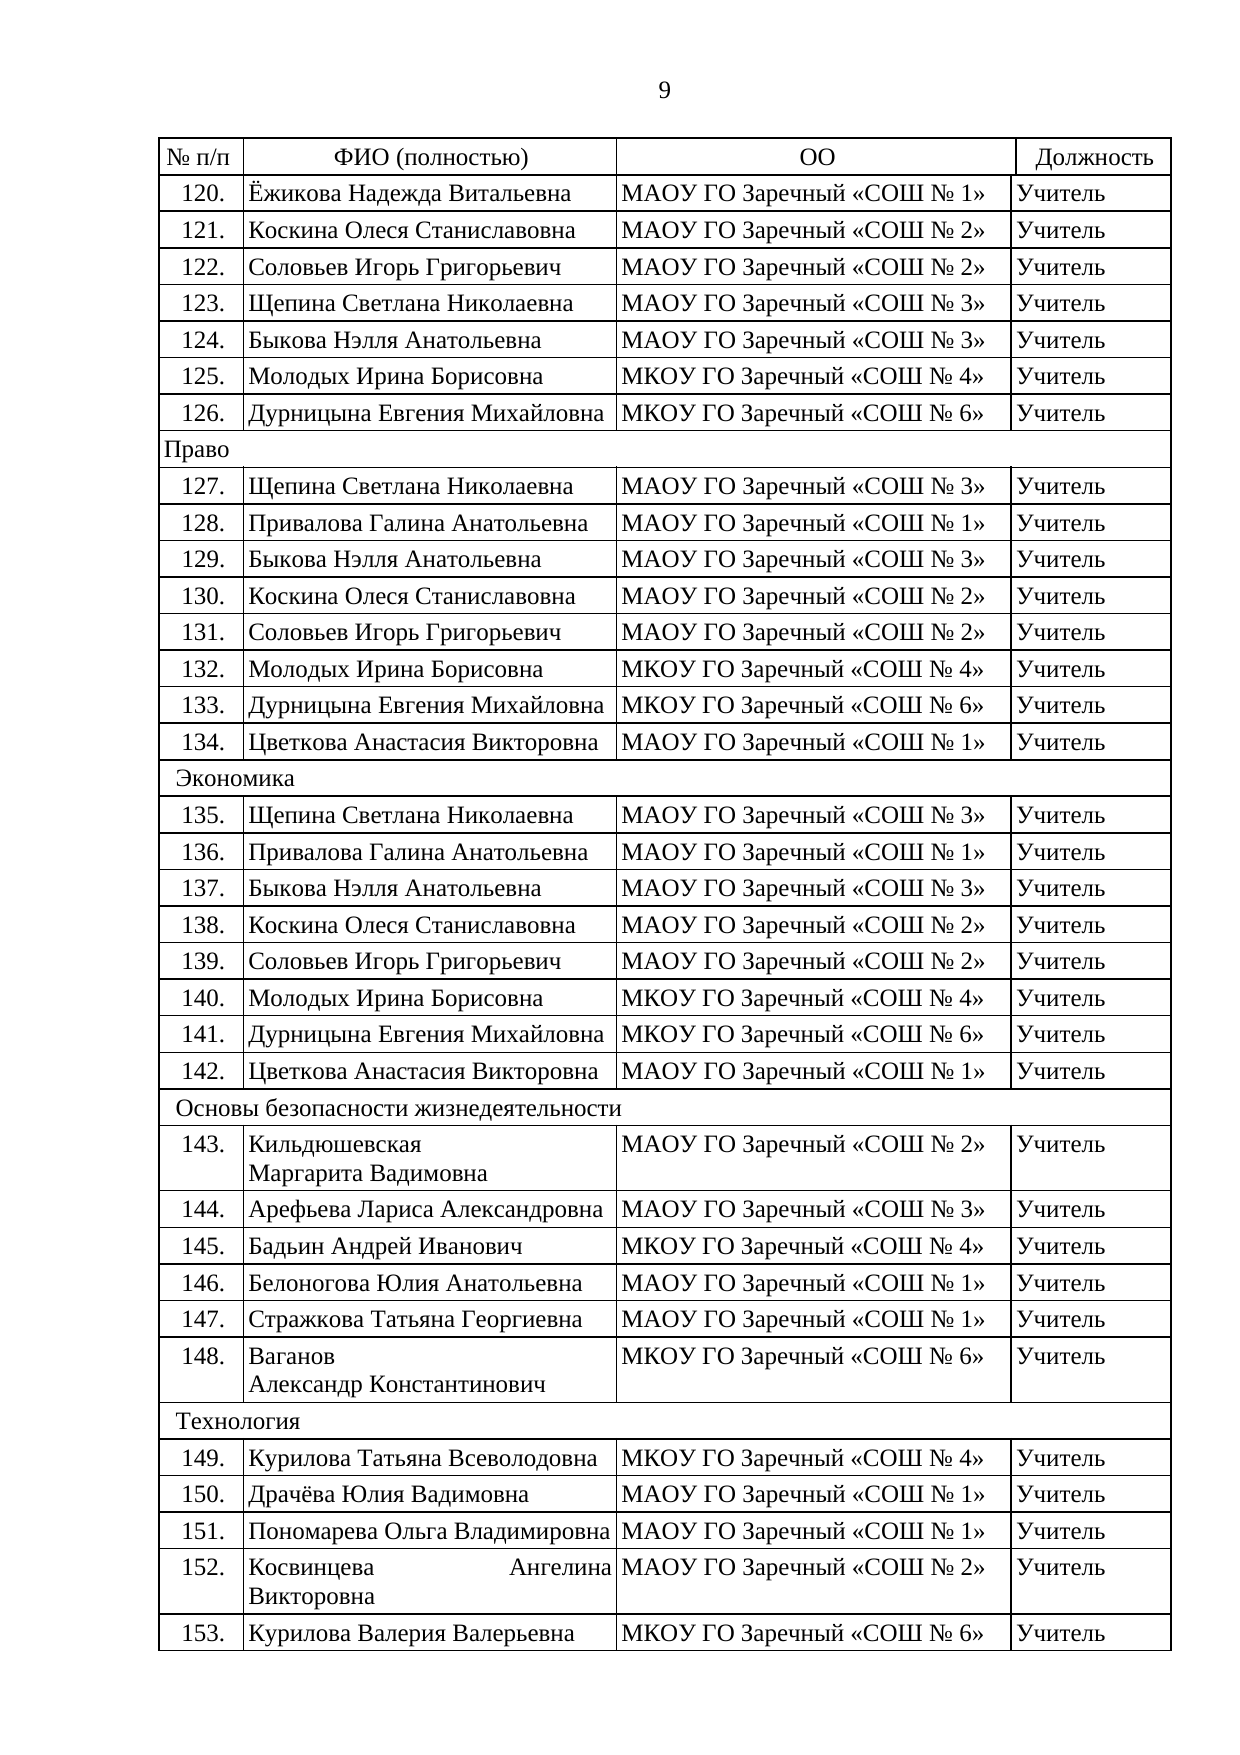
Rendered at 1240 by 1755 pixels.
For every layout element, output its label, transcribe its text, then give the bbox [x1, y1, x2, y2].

table_cell МАОУ ГО Заречный «СОШ № 1» [617, 1301, 1010, 1336]
table_cell [118, 1190, 158, 1226]
table_cell [1172, 1226, 1177, 1263]
table_cell Молодых Ирина Борисовна [244, 980, 616, 1015]
table_cell [118, 503, 158, 539]
table_cell МАОУ ГО Заречный «СОШ № 2» [617, 212, 1010, 247]
table_cell [1178, 466, 1190, 503]
table_cell Ваганов Александр Константинович [244, 1338, 616, 1401]
table_cell [118, 247, 158, 283]
table_cell [1172, 1548, 1177, 1613]
table_cell [1178, 247, 1190, 283]
table_cell Учитель [1012, 322, 1170, 357]
table_cell [1178, 1548, 1190, 1613]
table_cell [118, 1015, 158, 1051]
table_cell [160, 395, 243, 430]
table_cell [160, 1513, 243, 1548]
table_cell МАОУ ГО Заречный «СОШ № 1» [617, 1513, 1010, 1548]
table_cell Учитель [1012, 541, 1170, 576]
table_cell МАОУ ГО Заречный «СОШ № 3» [617, 322, 1010, 357]
table_cell Учитель [1012, 870, 1170, 905]
table_cell Учитель [1012, 1126, 1170, 1190]
table_cell [160, 322, 243, 357]
table_cell МАОУ ГО Заречный «СОШ № 1» [617, 176, 1010, 210]
table_cell [1172, 1051, 1177, 1088]
table_cell Учитель [1012, 614, 1170, 649]
table_cell [1172, 503, 1177, 539]
table_cell [1172, 1190, 1177, 1226]
table_cell МАОУ ГО Заречный «СОШ № 2» [617, 907, 1010, 942]
table_cell [160, 1440, 243, 1474]
table_cell [118, 576, 158, 613]
table_cell Учитель [1012, 724, 1170, 759]
table_cell Учитель [1012, 468, 1170, 503]
table_cell [160, 1016, 243, 1051]
table_cell [1178, 540, 1190, 576]
table_cell МАОУ ГО Заречный «СОШ № 3» [617, 285, 1010, 320]
table_cell [118, 210, 158, 247]
table_cell [118, 1401, 158, 1438]
table_cell [1178, 869, 1190, 905]
table_cell Дурницына Евгения Михайловна [244, 687, 616, 722]
table_cell МАОУ ГО Заречный «СОШ № 3» [617, 541, 1010, 576]
table_cell МАОУ ГО Заречный «СОШ № 1» [617, 1476, 1010, 1511]
table_cell [1178, 1125, 1190, 1190]
table_cell [1172, 613, 1177, 649]
table_cell [1178, 1015, 1190, 1051]
table_cell [118, 1438, 158, 1474]
table_cell МАОУ ГО Заречный «СОШ № 3» [617, 870, 1010, 905]
table_cell [1172, 1438, 1177, 1474]
table_cell [1172, 430, 1177, 466]
table_cell Щепина Светлана Николаевна [244, 797, 616, 832]
table_cell МАОУ ГО Заречный «СОШ № 1» [617, 505, 1010, 539]
table_cell [160, 1615, 243, 1649]
table_cell [160, 980, 243, 1015]
table_cell Учитель [1012, 1338, 1170, 1401]
table_cell [1178, 1300, 1190, 1336]
table_cell [118, 1336, 158, 1401]
table_cell [1172, 1511, 1177, 1548]
table_cell Основы безопасности жизнедеятельности [160, 1090, 1170, 1124]
table_cell Быкова Нэлля Анатольевна [244, 541, 616, 576]
table_cell [160, 176, 243, 210]
table_cell [160, 797, 243, 832]
table_cell [118, 795, 158, 832]
table_cell [1178, 357, 1190, 393]
table_cell [160, 468, 243, 503]
table_cell [160, 614, 243, 649]
table_cell МАОУ ГО Заречный «СОШ № 2» [617, 614, 1010, 649]
table_cell [1178, 759, 1190, 795]
table_cell [1178, 576, 1190, 613]
table_cell [160, 907, 243, 942]
table_cell [1178, 1401, 1190, 1438]
table_cell Стражкова Татьяна Георгиевна [244, 1301, 616, 1336]
table_header ФИО (полностью) [244, 139, 616, 174]
table_cell МАОУ ГО Заречный «СОШ № 3» [617, 1191, 1010, 1226]
table_cell [1178, 430, 1190, 466]
table_header [152, 137, 158, 174]
table_cell [160, 834, 243, 868]
table_cell Кильдюшевская Маргарита Вадимовна [244, 1126, 616, 1190]
table_cell [1178, 1088, 1190, 1124]
table_cell Учитель [1012, 907, 1170, 942]
table_cell Учитель [1012, 1549, 1170, 1613]
table_cell [1178, 503, 1190, 539]
table_cell [1172, 978, 1177, 1015]
table_cell [1178, 1475, 1190, 1511]
table_cell Курилова Валерия Валерьевна [244, 1615, 616, 1649]
table_cell [118, 1511, 158, 1548]
table_cell Молодых Ирина Борисовна [244, 651, 616, 686]
table_cell [118, 393, 158, 430]
table_cell Бадьин Андрей Иванович [244, 1228, 616, 1263]
table_cell МКОУ ГО Заречный «СОШ № 6» [617, 687, 1010, 722]
table_cell [1172, 759, 1177, 795]
table_cell Щепина Светлана Николаевна [244, 468, 616, 503]
table_cell Привалова Галина Анатольевна [244, 834, 616, 868]
table_cell [1172, 1336, 1177, 1401]
table_cell [1178, 613, 1190, 649]
table_header [118, 137, 152, 174]
table_cell [1178, 649, 1190, 686]
table_cell Быкова Нэлля Анатольевна [244, 322, 616, 357]
table_cell МАОУ ГО Заречный «СОШ № 1» [617, 724, 1010, 759]
table_cell МАОУ ГО Заречный «СОШ № 1» [617, 1265, 1010, 1299]
table_cell МКОУ ГО Заречный «СОШ № 6» [617, 1338, 1010, 1401]
table_header № п/п [160, 139, 243, 174]
table_cell Учитель [1012, 687, 1170, 722]
table_cell Учитель [1012, 651, 1170, 686]
table_cell Цветкова Анастасия Викторовна [244, 724, 616, 759]
table_cell Учитель [1012, 176, 1170, 210]
table_cell Технология [160, 1403, 1170, 1438]
table_header [1183, 137, 1190, 174]
table_cell Учитель [1012, 505, 1170, 539]
table_cell [160, 249, 243, 283]
table_cell Соловьев Игорь Григорьевич [244, 943, 616, 978]
table_cell Учитель [1012, 1191, 1170, 1226]
table_cell Быкова Нэлля Анатольевна [244, 870, 616, 905]
table_cell Соловьев Игорь Григорьевич [244, 614, 616, 649]
table_cell [160, 505, 243, 539]
table_cell [1178, 1190, 1190, 1226]
table_cell [160, 651, 243, 686]
table_cell [1178, 210, 1190, 247]
table_cell [118, 832, 158, 868]
table_cell [1172, 869, 1177, 905]
table_cell Привалова Галина Анатольевна [244, 505, 616, 539]
table_cell [118, 1300, 158, 1336]
table_cell МКОУ ГО Заречный «СОШ № 4» [617, 1440, 1010, 1474]
table_cell Коскина Олеся Станиславовна [244, 907, 616, 942]
table_cell [118, 869, 158, 905]
table_cell [160, 1476, 243, 1511]
table_cell МАОУ ГО Заречный «СОШ № 3» [617, 797, 1010, 832]
table_cell [118, 174, 158, 210]
table_cell Драчёва Юлия Вадимовна [244, 1476, 616, 1511]
table_cell [118, 759, 158, 795]
table_cell [160, 1338, 243, 1401]
table_cell Учитель [1012, 358, 1170, 393]
table_cell [118, 1125, 158, 1190]
table_cell МАОУ ГО Заречный «СОШ № 3» [617, 468, 1010, 503]
table_cell [160, 578, 243, 613]
table_header ОО [617, 139, 1015, 174]
table_cell Учитель [1012, 1476, 1170, 1511]
table_cell [1178, 1263, 1190, 1299]
table_cell [1172, 393, 1177, 430]
table_cell МАОУ ГО Заречный «СОШ № 2» [617, 578, 1010, 613]
table_cell [118, 905, 158, 942]
table_cell [118, 320, 158, 357]
table_cell [1178, 795, 1190, 832]
table_cell МКОУ ГО Заречный «СОШ № 4» [617, 651, 1010, 686]
table_cell [1178, 942, 1190, 978]
table_cell [1178, 1051, 1190, 1088]
table_cell [118, 613, 158, 649]
table_cell [1178, 1438, 1190, 1474]
table_cell [1178, 722, 1190, 759]
table_cell Учитель [1012, 1615, 1170, 1649]
table_cell [1178, 1336, 1190, 1401]
table_cell [160, 212, 243, 247]
table_cell [1178, 1511, 1190, 1548]
table_cell МКОУ ГО Заречный «СОШ № 6» [617, 1016, 1010, 1051]
table_cell Учитель [1012, 943, 1170, 978]
table_cell [1172, 722, 1177, 759]
table_cell [160, 870, 243, 905]
table_cell Учитель [1012, 1513, 1170, 1548]
table_cell [160, 1191, 243, 1226]
table_cell [160, 285, 243, 320]
table_cell МАОУ ГО Заречный «СОШ № 1» [617, 834, 1010, 868]
table_cell [1172, 1263, 1177, 1299]
table_cell Экономика [160, 761, 1170, 795]
table_cell [160, 724, 243, 759]
table_cell [118, 1088, 158, 1124]
table_cell МКОУ ГО Заречный «СОШ № 4» [617, 980, 1010, 1015]
table_cell [160, 358, 243, 393]
table_cell [118, 466, 158, 503]
table_cell [118, 978, 158, 1015]
table_header Должность [1017, 139, 1170, 174]
table_cell [118, 1051, 158, 1088]
table_cell [1172, 466, 1177, 503]
table_cell [1172, 649, 1177, 686]
table_cell [1172, 686, 1177, 722]
table_cell Учитель [1012, 395, 1170, 430]
table_cell [118, 1548, 158, 1613]
table_cell [118, 430, 158, 466]
table_cell [160, 1126, 243, 1190]
table_cell [1172, 1088, 1177, 1124]
table_cell [1172, 942, 1177, 978]
table_cell Учитель [1012, 1440, 1170, 1474]
table_header [1172, 137, 1183, 174]
table_cell [1178, 686, 1190, 722]
table_cell [1178, 978, 1190, 1015]
table_cell Арефьева Лариса Александровна [244, 1191, 616, 1226]
table_cell [1178, 393, 1190, 430]
table_cell Белоногова Юлия Анатольевна [244, 1265, 616, 1299]
table_cell Учитель [1012, 1016, 1170, 1051]
table_cell Коскина Олеся Станиславовна [244, 578, 616, 613]
table_cell [160, 1053, 243, 1088]
table_cell [1172, 1401, 1177, 1438]
table_cell Право [160, 431, 1170, 466]
table_cell [1178, 174, 1190, 210]
table_cell Учитель [1012, 1053, 1170, 1088]
table_cell [1172, 1300, 1177, 1336]
table_cell Учитель [1012, 212, 1170, 247]
table_cell [1172, 540, 1177, 576]
table_cell [1172, 320, 1177, 357]
table_cell Курилова Татьяна Всеволодовна [244, 1440, 616, 1474]
table_cell [1172, 1125, 1177, 1190]
table_cell [118, 357, 158, 393]
table_cell [118, 942, 158, 978]
table_cell [118, 1613, 158, 1649]
table_cell [1172, 905, 1177, 942]
table_cell МКОУ ГО Заречный «СОШ № 4» [617, 358, 1010, 393]
table_cell [160, 1265, 243, 1299]
table_cell Учитель [1012, 1265, 1170, 1299]
table_cell [160, 687, 243, 722]
table_cell [160, 1228, 243, 1263]
table_cell Учитель [1012, 834, 1170, 868]
table_cell [160, 1549, 243, 1613]
table_cell Пономарева Ольга Владимировна [244, 1513, 616, 1548]
table_cell [1178, 1613, 1190, 1649]
table_cell МАОУ ГО Заречный «СОШ № 2» [617, 1126, 1010, 1190]
table_cell [118, 1226, 158, 1263]
table_cell МАОУ ГО Заречный «СОШ № 2» [617, 1549, 1010, 1613]
table_cell МКОУ ГО Заречный «СОШ № 6» [617, 395, 1010, 430]
table_cell [118, 284, 158, 320]
table_cell [1172, 576, 1177, 613]
table_cell [160, 541, 243, 576]
table_cell МАОУ ГО Заречный «СОШ № 1» [617, 1053, 1010, 1088]
table_cell [1172, 1475, 1177, 1511]
table_cell Соловьев Игорь Григорьевич [244, 249, 616, 283]
table_cell [118, 686, 158, 722]
table_cell [118, 722, 158, 759]
table_cell [1178, 832, 1190, 868]
table_cell [1172, 357, 1177, 393]
table_cell [118, 1263, 158, 1299]
table_cell [1172, 1015, 1177, 1051]
table_cell Щепина Светлана Николаевна [244, 285, 616, 320]
table_cell Учитель [1012, 1228, 1170, 1263]
table_cell [1178, 1226, 1190, 1263]
table_cell Учитель [1012, 980, 1170, 1015]
table_cell [1172, 832, 1177, 868]
table_cell МАОУ ГО Заречный «СОШ № 2» [617, 249, 1010, 283]
table_cell Косвинцева Ангелина Викторовна [244, 1549, 616, 1613]
table_cell [1172, 247, 1177, 283]
table_cell Учитель [1012, 1301, 1170, 1336]
table_cell [1172, 174, 1177, 210]
table_cell [1172, 1613, 1177, 1649]
table_cell МКОУ ГО Заречный «СОШ № 6» [617, 1615, 1010, 1649]
table_cell [1172, 210, 1177, 247]
table_cell Молодых Ирина Борисовна [244, 358, 616, 393]
table_cell [1172, 795, 1177, 832]
table_cell Дурницына Евгения Михайловна [244, 1016, 616, 1051]
table_cell Цветкова Анастасия Викторовна [244, 1053, 616, 1088]
table_cell [1178, 905, 1190, 942]
table_cell Учитель [1012, 285, 1170, 320]
table_cell МКОУ ГО Заречный «СОШ № 4» [617, 1228, 1010, 1263]
table_cell [118, 1475, 158, 1511]
table_cell Дурницына Евгения Михайловна [244, 395, 616, 430]
table_cell [118, 649, 158, 686]
table_cell Учитель [1012, 578, 1170, 613]
table_cell Ёжикова Надежда Витальевна [244, 176, 616, 210]
table_cell Учитель [1012, 797, 1170, 832]
table_cell [160, 943, 243, 978]
table_cell [1172, 284, 1177, 320]
table_cell МАОУ ГО Заречный «СОШ № 2» [617, 943, 1010, 978]
table_cell Коскина Олеся Станиславовна [244, 212, 616, 247]
table_cell [118, 540, 158, 576]
table_cell [1178, 320, 1190, 357]
table_cell Учитель [1012, 249, 1170, 283]
table_cell [160, 1301, 243, 1336]
table_cell [1178, 284, 1190, 320]
